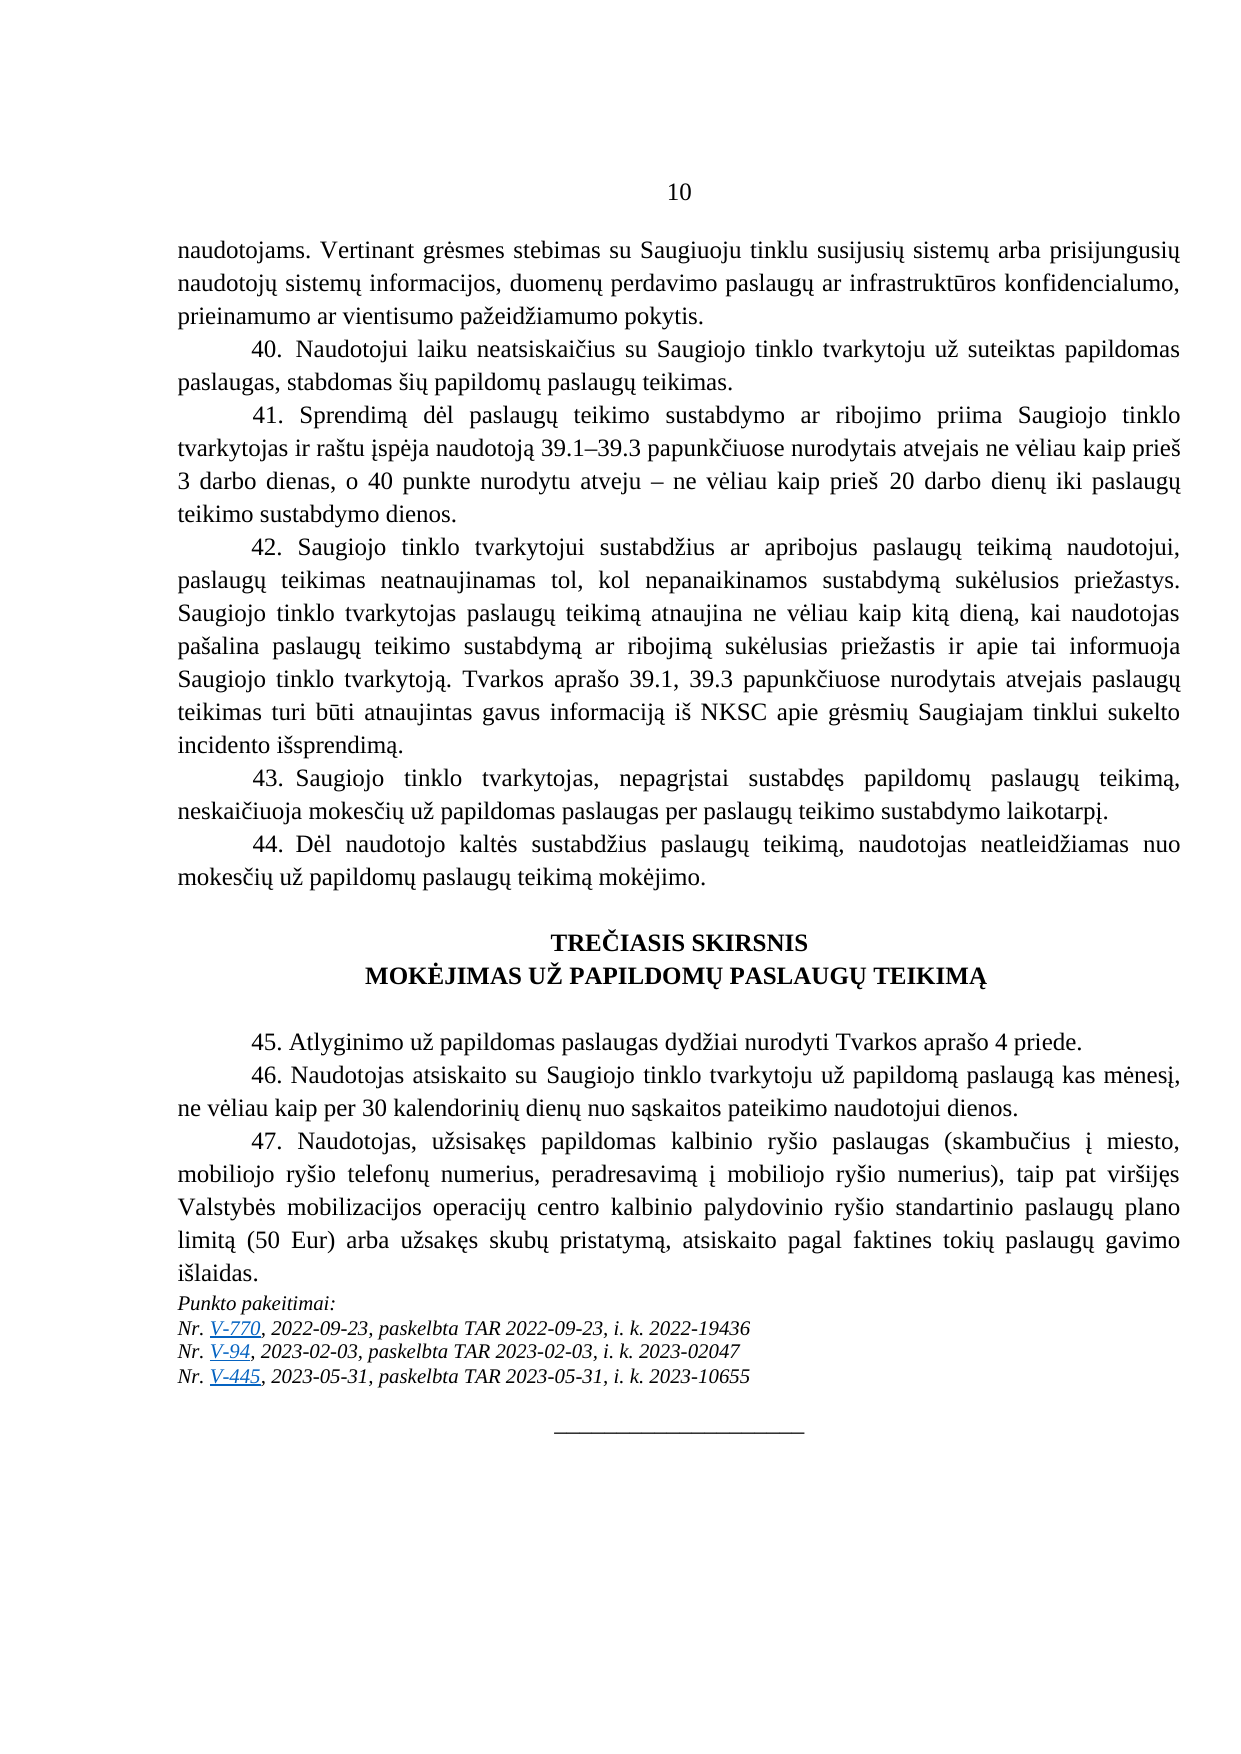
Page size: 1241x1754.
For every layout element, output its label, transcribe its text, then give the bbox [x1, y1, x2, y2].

text Punkto pakeitimai: [177, 1291, 1181, 1315]
text 40. Naudotojui laiku neatsiskaičius su Saugiojo tinklo tvarkytoju už suteiktas papildomas paslaugas, stabdomas šių papildomų paslaugų teikimas. [177, 334, 1181, 396]
text 46. Naudotojas atsiskaito su Saugiojo tinklo tvarkytoju už papildomą paslaugą kas mėnesį, ne vėliau kaip per 30 kalendorinių dienų nuo sąskaitos pateikimo naudotojui dienos. [177, 1060, 1181, 1122]
text 44. Dėl naudotojo kaltės sustabdžius paslaugų teikimą, naudotojas neatleidžiamas nuo mokesčių už papildomų paslaugų teikimą mokėjimo. [177, 829, 1181, 891]
text TREČIASIS SKiRsnis [177, 928, 1181, 957]
text MOKĖJIMAS UŽ PAPILDOMų PASLAUGų teikimą [177, 961, 1181, 990]
text –––––––––––––––––––– [177, 1416, 1181, 1445]
text Nr. V-770, 2022-09-23, paskelbta TAR 2022-09-23, i. k. 2022-19436 [177, 1315, 1181, 1339]
text Nr. V-445, 2023-05-31, paskelbta TAR 2023-05-31, i. k. 2023-10655 [177, 1363, 1181, 1388]
text 43. Saugiojo tinklo tvarkytojas, nepagrįstai sustabdęs papildomų paslaugų teikimą, neskaičiuoja mokesčių už papildomas paslaugas per paslaugų teikimo sustabdymo laikotarpį. [177, 763, 1181, 825]
text 42. Saugiojo tinklo tvarkytojui sustabdžius ar apribojus paslaugų teikimą naudotojui, paslaugų teikimas neatnaujinamas tol, kol nepanaikinamos sustabdymą sukėlusios priežastys. Saugiojo tinklo tvarkytojas paslaugų teikimą atnaujina ne vėliau kaip kitą dieną, kai naudotojas pašalina paslaugų teikimo sustabdymą ar ribojimą sukėlusias priežastis ir apie tai informuoja Saugiojo tinklo tvarkytoją. Tvarkos aprašo 39.1, 39.3 papunkčiuose nurodytais atvejais paslaugų teikimas turi būti atnaujintas gavus informaciją iš NKSC apie grėsmių Saugiajam tinklui sukelto incidento išsprendimą. [177, 532, 1181, 759]
text 41. Sprendimą dėl paslaugų teikimo sustabdymo ar ribojimo priima Saugiojo tinklo tvarkytojas ir raštu įspėja naudotoją 39.1–39.3 papunkčiuose nurodytais atvejais ne vėliau kaip prieš 3 darbo dienas, o 40 punkte nurodytu atveju – ne vėliau kaip prieš 20 darbo dienų iki paslaugų teikimo sustabdymo dienos. [177, 400, 1181, 528]
text Nr. V-94, 2023-02-03, paskelbta TAR 2023-02-03, i. k. 2023-02047 [177, 1339, 1181, 1363]
text naudotojams. Vertinant grėsmes stebimas su Saugiuoju tinklu susijusių sistemų arba prisijungusių naudotojų sistemų informacijos, duomenų perdavimo paslaugų ar infrastruktūros konfidencialumo, prieinamumo ar vientisumo pažeidžiamumo pokytis. [177, 235, 1181, 329]
text 45. Atlyginimo už papildomas paslaugas dydžiai nurodyti Tvarkos aprašo 4 priede. [177, 1027, 1181, 1056]
text 47. Naudotojas, užsisakęs papildomas kalbinio ryšio paslaugas (skambučius į miesto, mobiliojo ryšio telefonų numerius, peradresavimą į mobiliojo ryšio numerius), taip pat viršijęs Valstybės mobilizacijos operacijų centro kalbinio palydovinio ryšio standartinio paslaugų plano limitą (50 Eur) arba užsakęs skubų pristatymą, atsiskaito pagal faktines tokių paslaugų gavimo išlaidas. [177, 1126, 1181, 1287]
